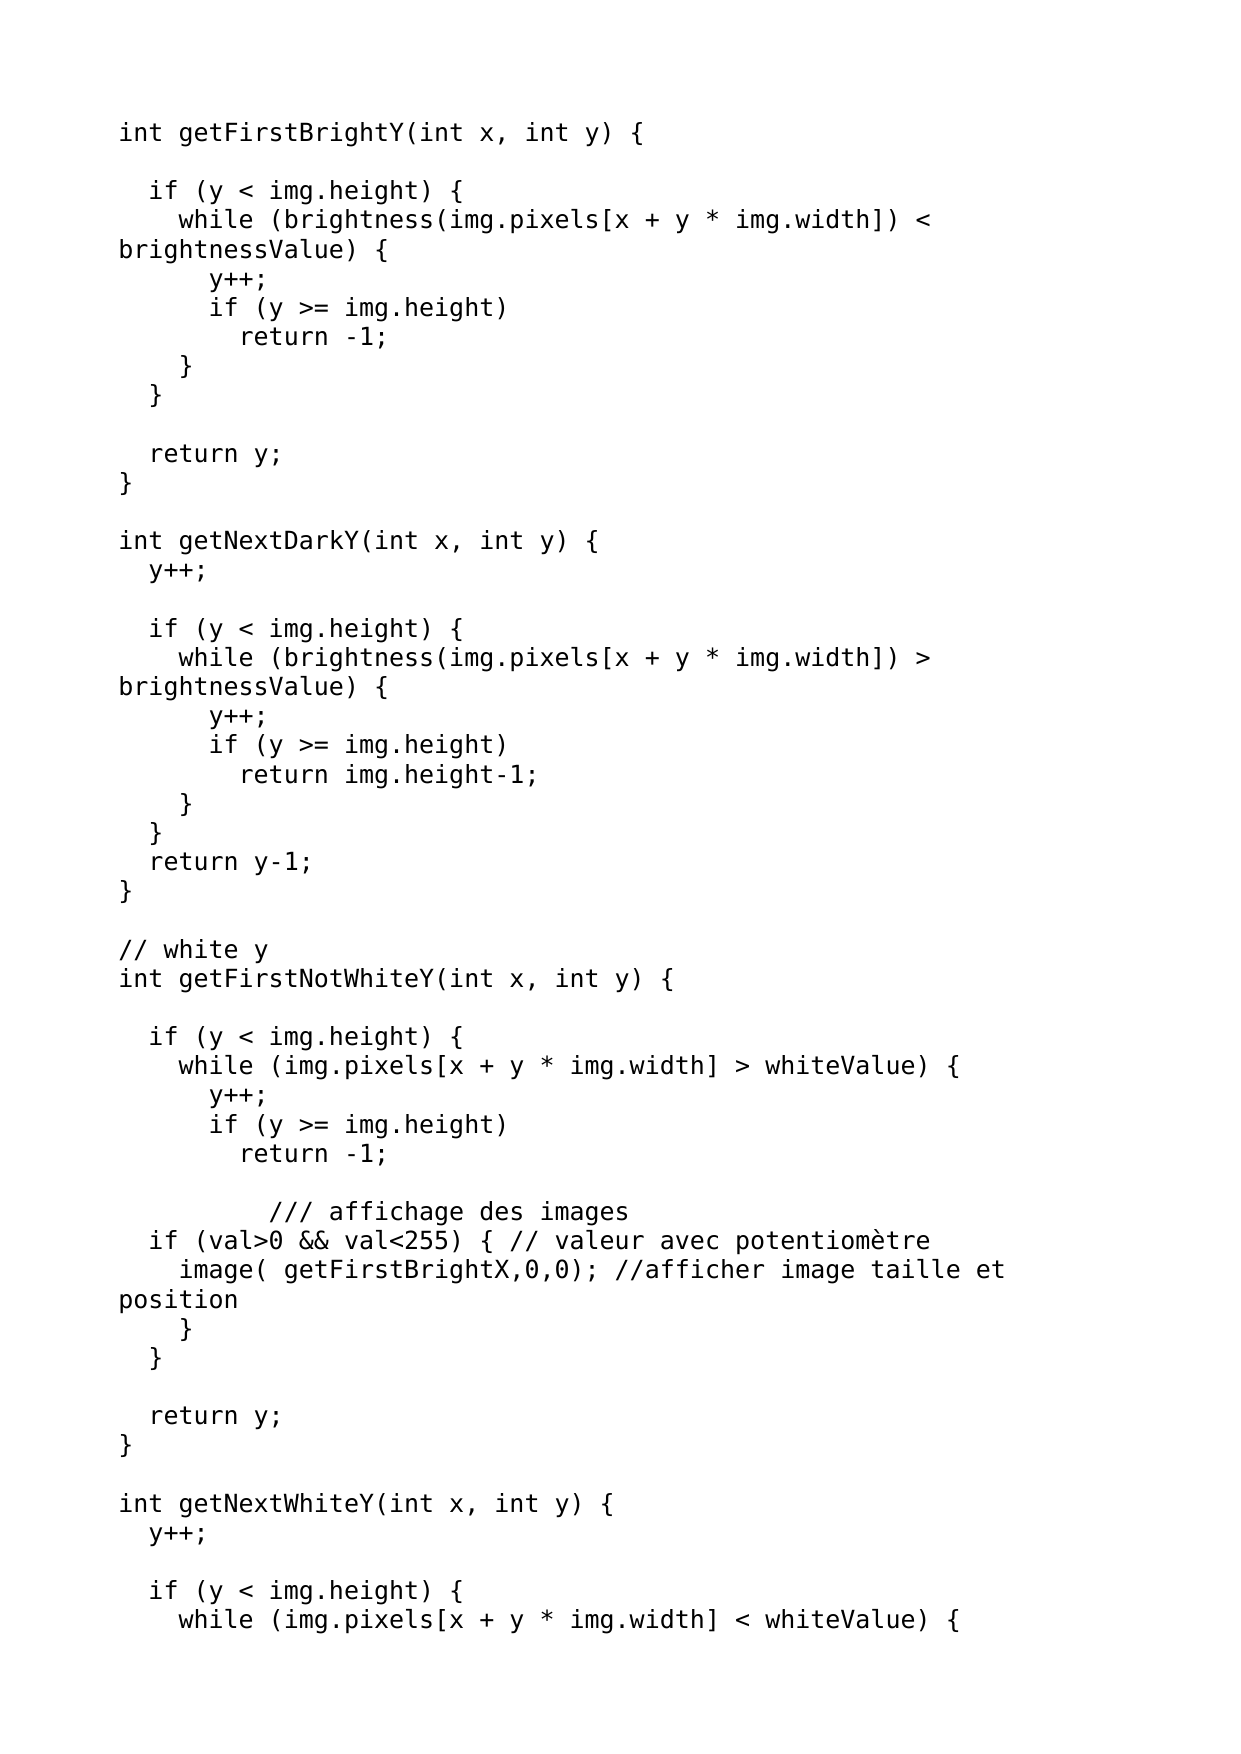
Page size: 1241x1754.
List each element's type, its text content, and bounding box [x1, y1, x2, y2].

text int getFirstBrightY(int x, int y) { if (y < img.height) { while (brightness(img.pixels[x + y * img.width]) < brightnessValue) { y++; if (y >= img.height) return -1; } } return y; } int getNextDarkY(int x, int y) { y++; if (y < img.height) { while (brightness(img.pixels[x + y * img.width]) > brightnessValue) { y++; if (y >= img.height) return img.height-1; } } return y-1; } // white y int getFirstNotWhiteY(int x, int y) { if (y < img.height) { while (img.pixels[x + y * img.width] > whiteValue) { y++; if (y >= img.height) return -1; /// affichage des images if (val>0 && val<255) { // valeur avec potentiomètre image( getFirstBrightX,0,0); //afficher image taille et position } } return y; } int getNextWhiteY(int x, int y) { y++; if (y < img.height) { while (img.pixels[x + y * img.width] < whiteValue) { [118, 118, 1122, 1635]
